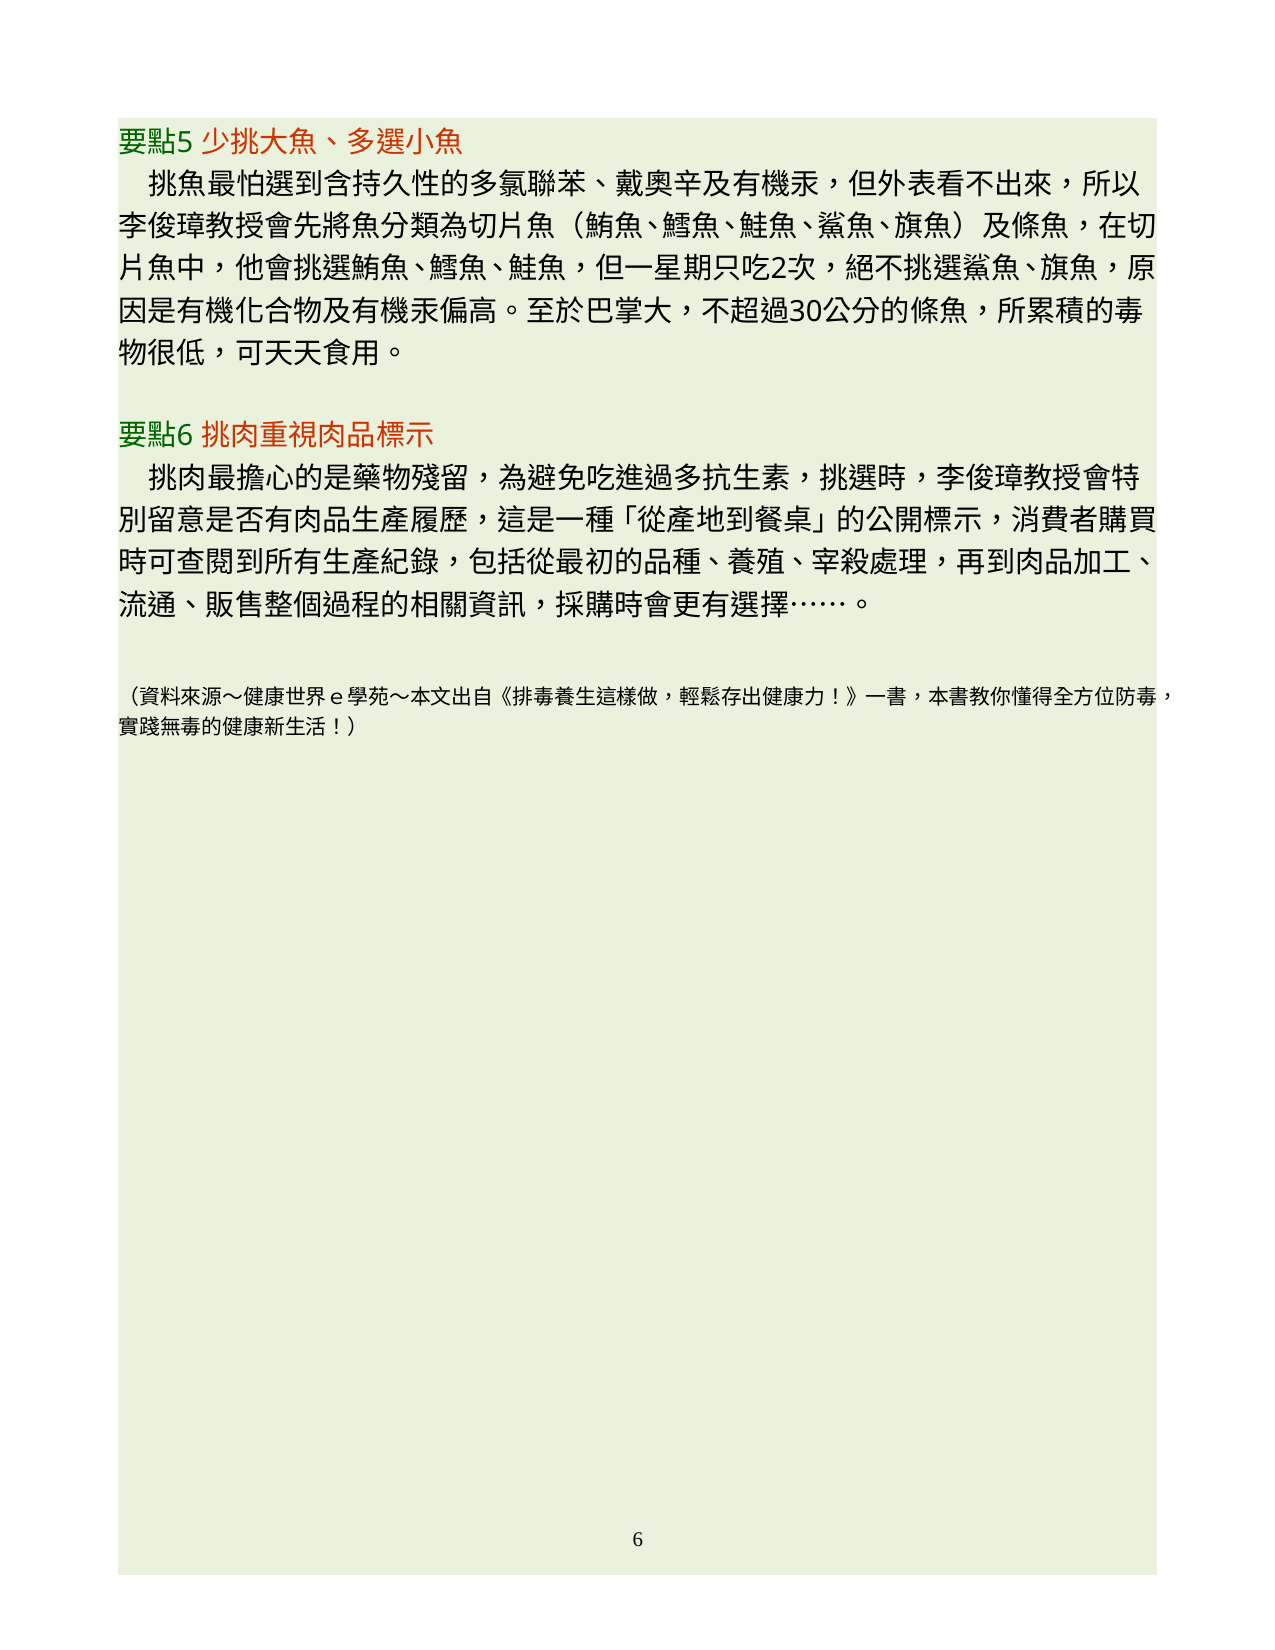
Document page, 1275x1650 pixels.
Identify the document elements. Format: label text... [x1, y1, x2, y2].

text （資料來源～健康世界ｅ學苑～本文出自《排毒養生這樣做，輕鬆存出健康力！》一書，本書教你懂得全方位防毒，實踐無毒的健康新生活！） [118, 680, 1157, 741]
text 挑肉最擔心的是藥物殘留，為避免吃進過多抗生素，挑選時，李俊璋教授會特別留意是否有肉品生產履歷，這是一種「從產地到餐桌」的公開標示，消費者購買時可查閱到所有生產紀錄，包括從最初的品種、養殖、宰殺處理，再到肉品加工、流通、販售整個過程的相關資訊，採購時會更有選擇……。 [118, 454, 1157, 623]
text 要點5 少挑大魚、多選小魚 [118, 118, 1157, 161]
text 要點6 挑肉重視肉品標示 [118, 412, 1157, 454]
text 挑魚最怕選到含持久性的多氯聯苯、戴奧辛及有機汞，但外表看不出來，所以李俊璋教授會先將魚分類為切片魚（鮪魚、鱈魚、鮭魚、鯊魚、旗魚）及條魚，在切片魚中，他會挑選鮪魚、鱈魚、鮭魚，但一星期只吃2次，絕不挑選鯊魚、旗魚，原因是有機化合物及有機汞偏高。至於巴掌大，不超過30公分的條魚，所累積的毒物很低，可天天食用。 [118, 161, 1157, 372]
